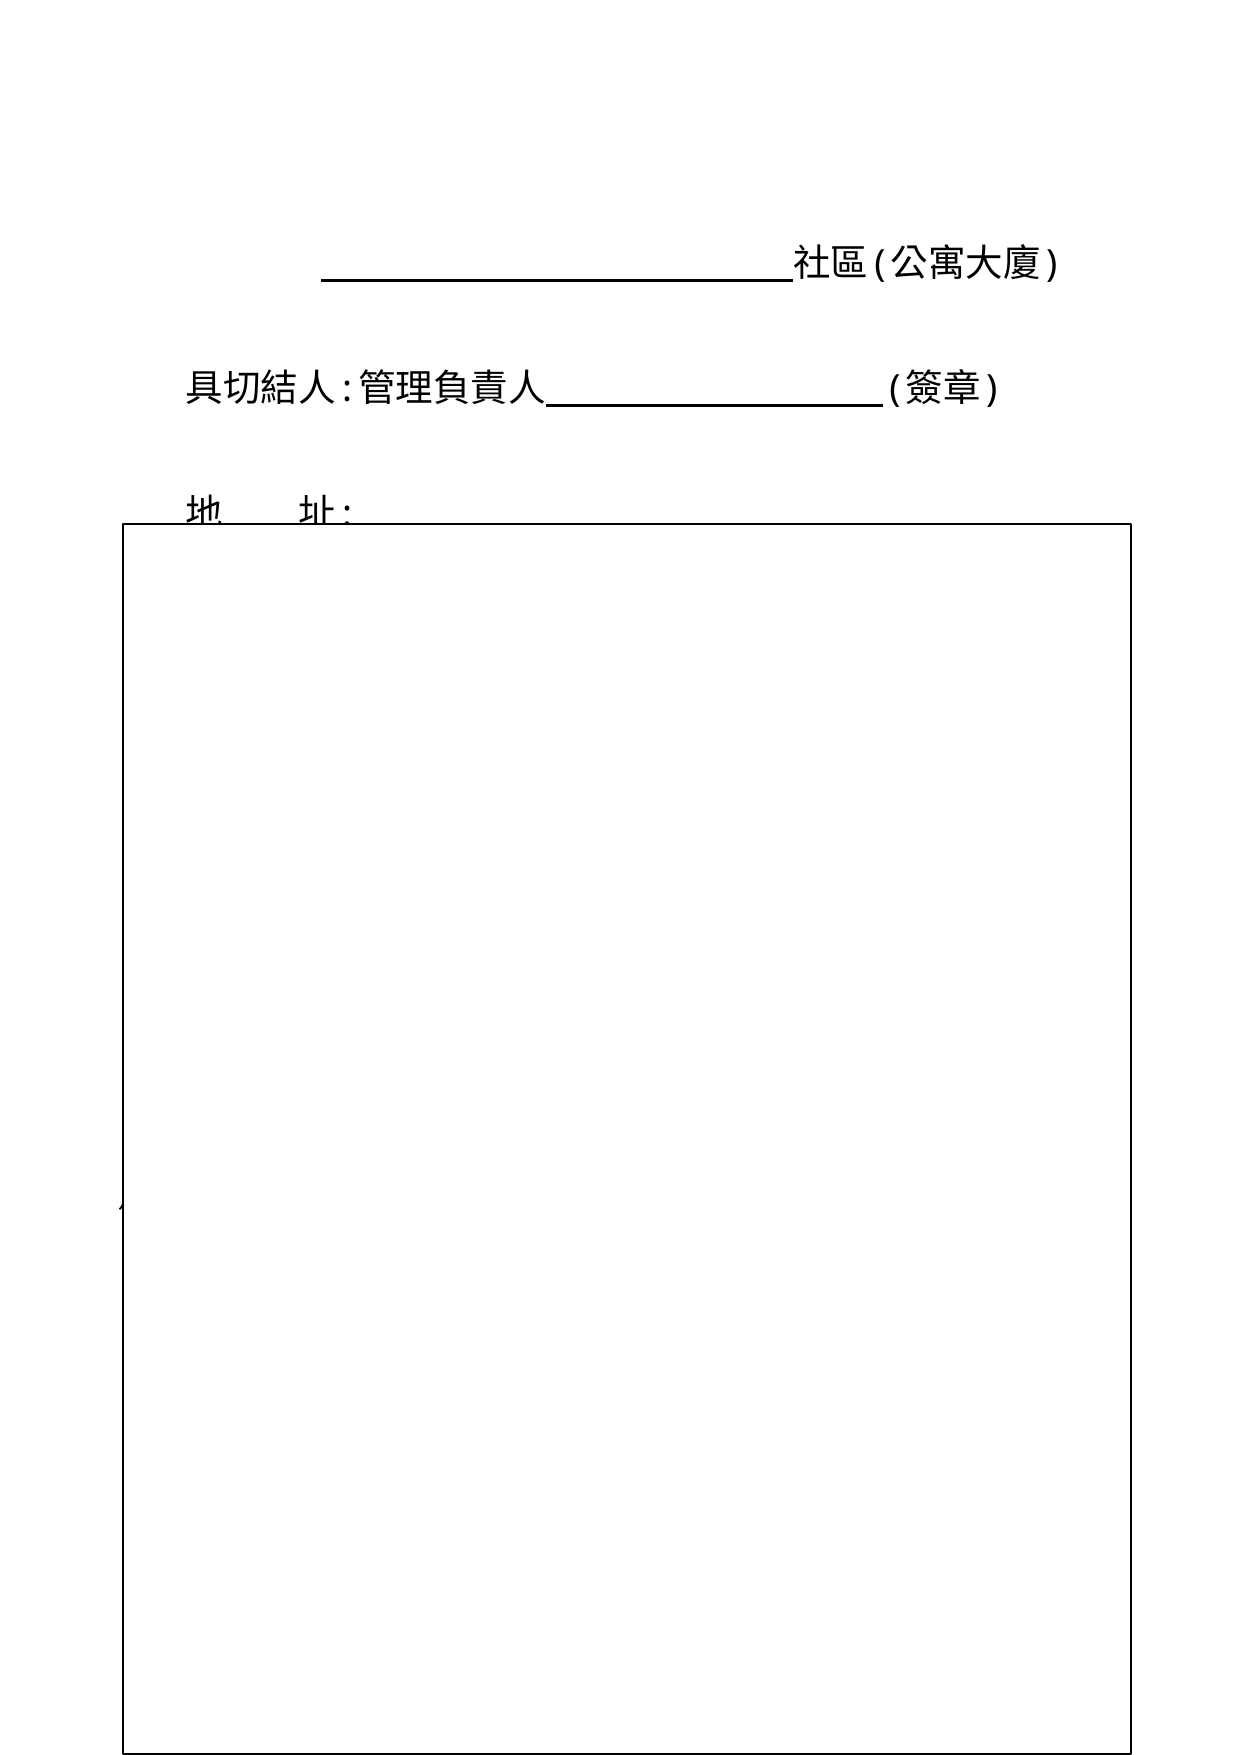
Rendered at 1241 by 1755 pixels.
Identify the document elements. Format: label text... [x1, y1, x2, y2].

text 社區(公寓大廈) [118, 218, 1122, 281]
text 地 址: [118, 468, 1122, 531]
text 具切結人:管理負責人 (簽章) [118, 343, 1122, 406]
text 公告日期 年 月 日 〜 月 日 [118, 1093, 122, 1218]
